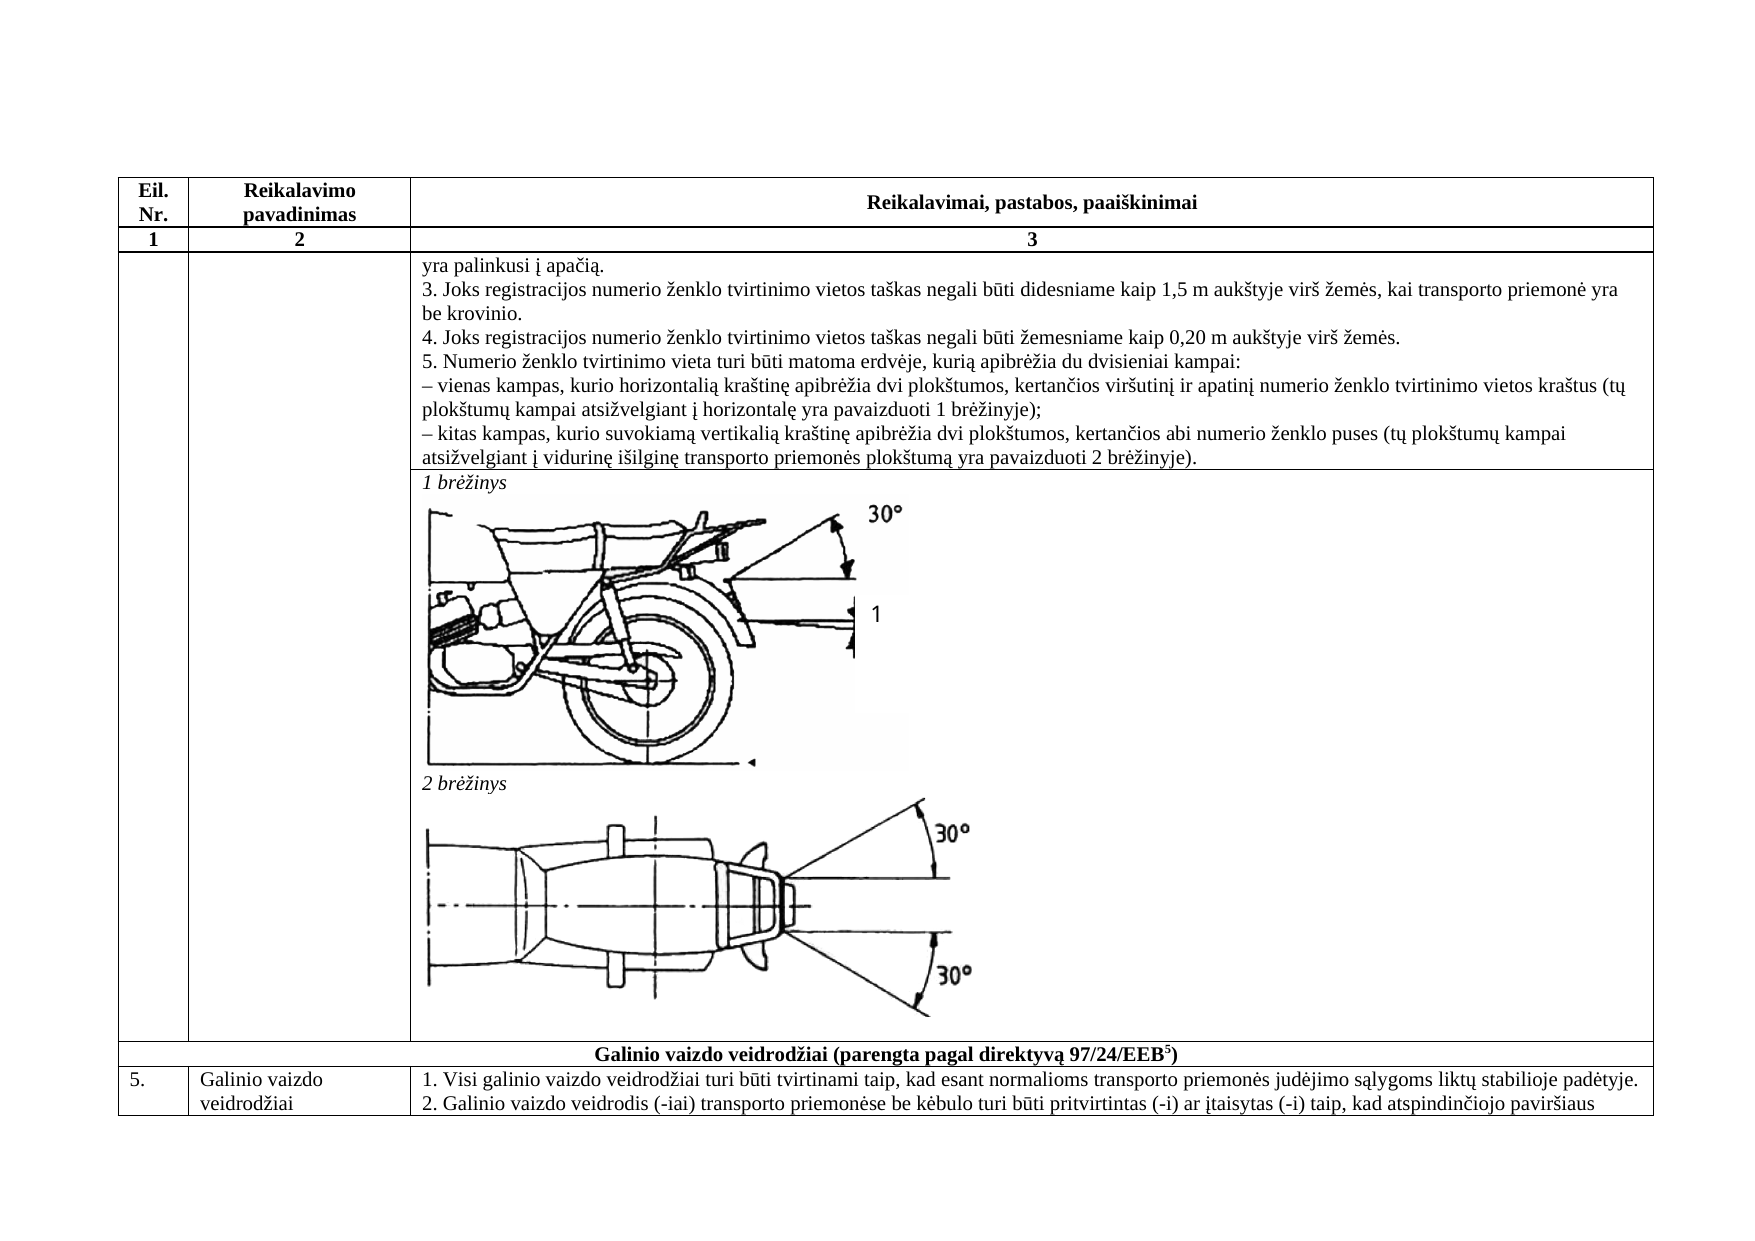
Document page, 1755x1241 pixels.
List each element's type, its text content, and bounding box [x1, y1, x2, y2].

table_cell Galinio vaizdo veidrodžiai (parengta pagal direktyvą 97/24/EEB5) [119, 1042, 1653, 1066]
table_cell 5. [119, 1067, 188, 1115]
table_cell [119, 253, 188, 469]
table_cell 2 [189, 228, 410, 251]
table_cell 1 brėžinys (pav.) 2 brėžinys (pav.) [411, 470, 1653, 1041]
table_header Reikalavimo pavadinimas [189, 178, 410, 226]
table_header Reikalavimai, pastabos, paaiškinimai [411, 178, 1653, 226]
table_cell [119, 469, 188, 1041]
table_cell yra palinkusi į apačią. 3. Joks registracijos numerio ženklo tvirtinimo vietos taškas negali būti didesniame kaip 1,5 m aukštyje virš žemės, kai transporto priemonė yra be krovinio. 4. Joks registracijos numerio ženklo tvirtinimo vietos taškas negali būti žemesniame kaip 0,20 m aukštyje virš žemės. 5. Numerio ženklo tvirtinimo vieta turi būti matoma erdvėje, kurią apibrėžia du dvisieniai kampai: – vienas kampas, kurio horizontalią kraštinę apibrėžia dvi plokštumos, kertančios viršutinį ir apatinį numerio ženklo tvirtinimo vietos kraštus (tų plokštumų kampai atsižvelgiant į horizontalę yra pavaizduoti 1 brėžinyje); – kitas kampas, kurio suvokiamą vertikalią kraštinę apibrėžia dvi plokštumos, kertančios abi numerio ženklo puses (tų plokštumų kampai atsižvelgiant į vidurinę išilginę transporto priemonės plokštumą yra pavaizduoti 2 brėžinyje). [411, 253, 1653, 469]
table_cell 1. Visi galinio vaizdo veidrodžiai turi būti tvirtinami taip, kad esant normalioms transporto priemonės judėjimo sąlygoms liktų stabilioje padėtyje. 2. Galinio vaizdo veidrodis (-iai) transporto priemonėse be kėbulo turi būti pritvirtintas (-i) ar įtaisytas (-i) taip, kad atspindinčiojo paviršiaus [411, 1067, 1653, 1115]
table_cell 3 [411, 228, 1653, 251]
table_cell [189, 253, 410, 469]
table_cell 1 [119, 228, 188, 251]
table_cell [189, 469, 410, 1041]
table_header Eil. Nr. [119, 178, 188, 226]
table_cell Galinio vaizdo veidrodžiai [189, 1067, 410, 1115]
